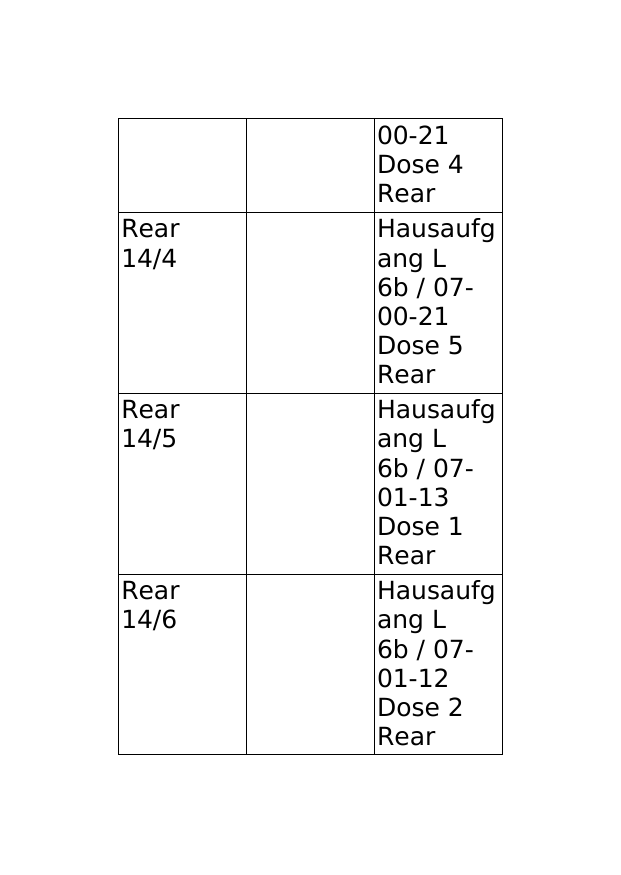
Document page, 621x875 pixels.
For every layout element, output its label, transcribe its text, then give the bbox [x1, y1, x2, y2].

table_cell [119, 119, 246, 212]
table_cell Hausaufgang L 6b / 07-01-12 Dose 2 Rear [375, 575, 502, 754]
table_cell Hausaufgang L 6b / 07-01-13 Dose 1 Rear [375, 394, 502, 573]
table_cell [247, 575, 374, 754]
table_cell [247, 119, 374, 212]
table_cell [247, 394, 374, 573]
table_cell 00-21 Dose 4 Rear [375, 119, 502, 212]
table_cell Rear 14/6 [119, 575, 246, 754]
table_cell [247, 213, 374, 392]
table_cell Rear 14/5 [119, 394, 246, 573]
table_cell Rear 14/4 [119, 213, 246, 392]
table_cell Hausaufgang L 6b / 07-00-21 Dose 5 Rear [375, 213, 502, 392]
